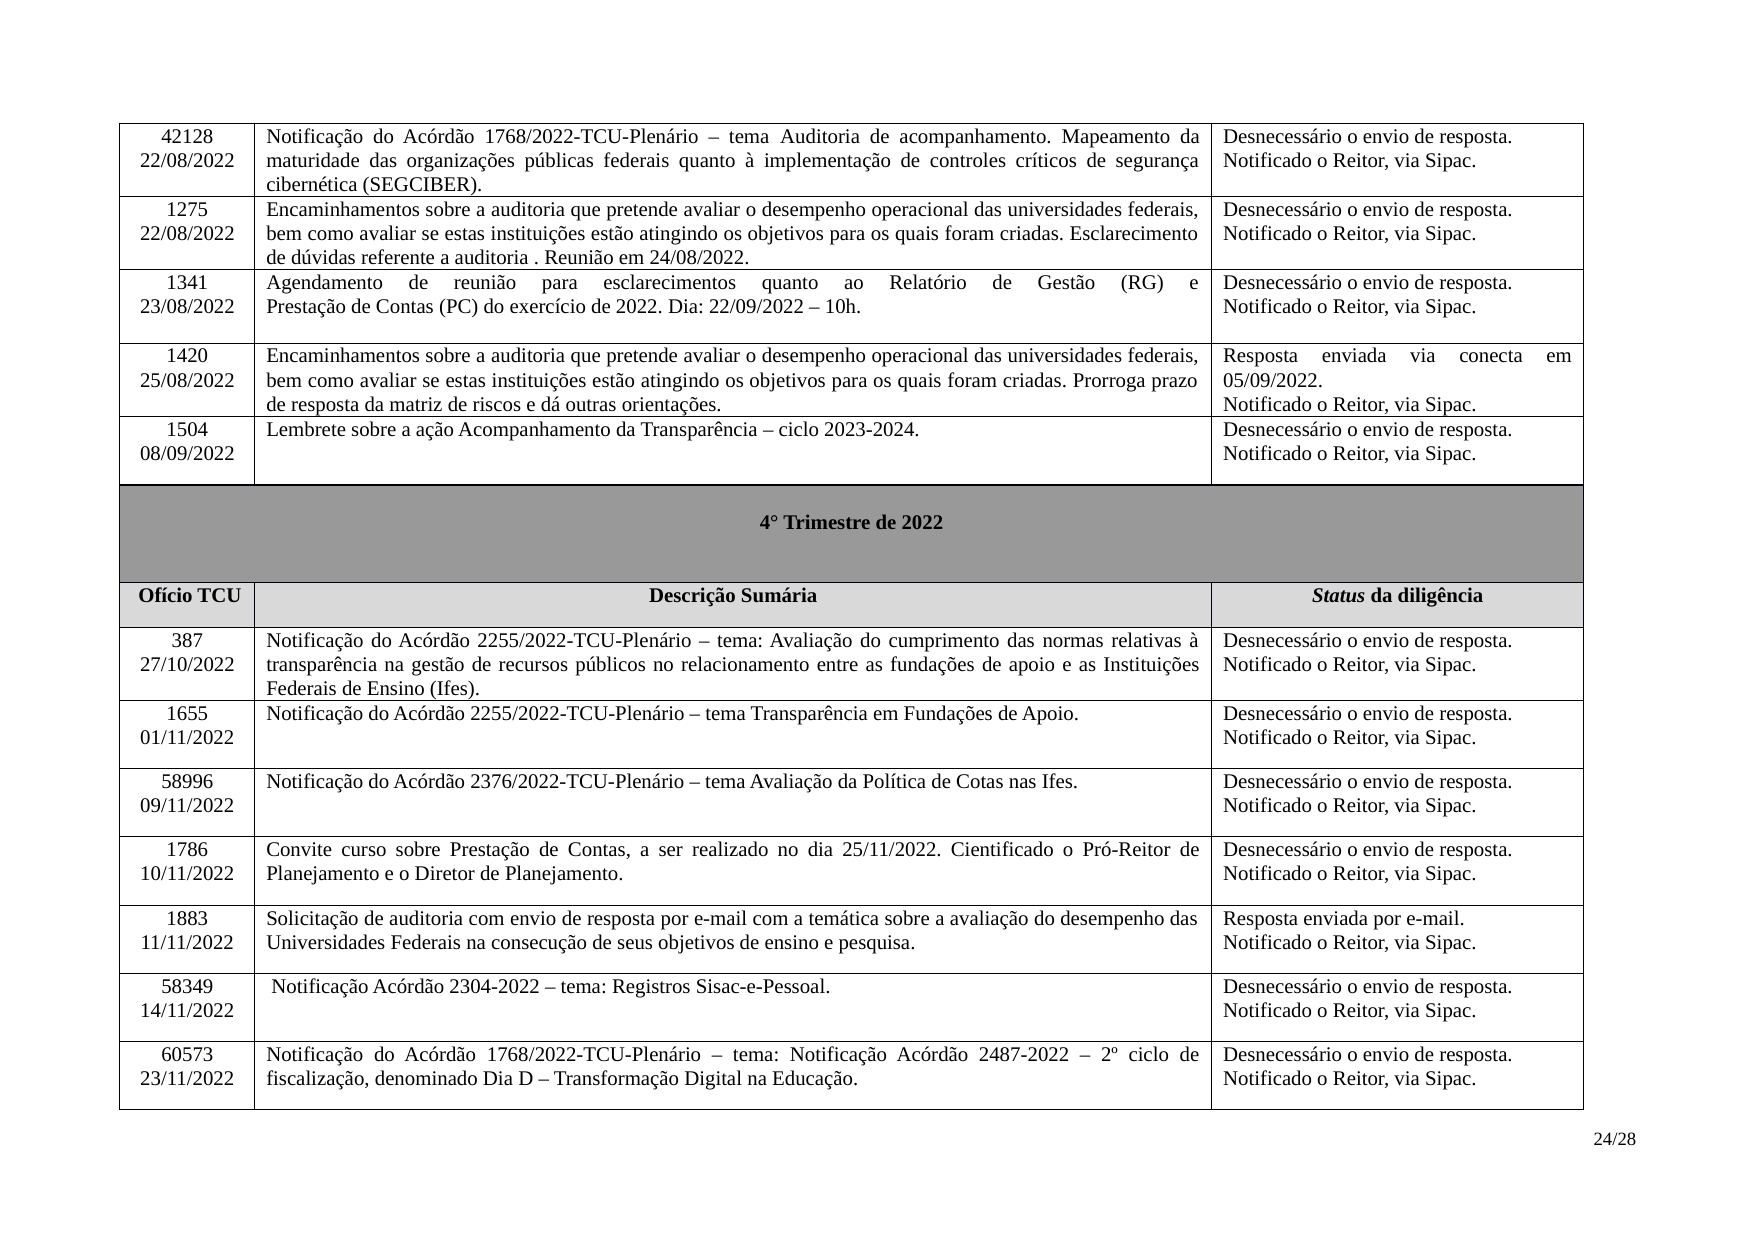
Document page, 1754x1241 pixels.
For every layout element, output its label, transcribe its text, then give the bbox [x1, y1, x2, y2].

table_cell Descrição Sumária [255, 583, 1211, 627]
table_cell Desnecessário o envio de resposta. Notificado o Reitor, via Sipac. [1212, 628, 1583, 700]
table_cell Notificação do Acórdão 1768/2022-TCU-Plenário – tema: Notificação Acórdão 2487-2022 – 2º ciclo de fiscalização, denominado Dia D – Transformação Digital na Educação. [255, 1042, 1211, 1109]
table_cell 1275 22/08/2022 [120, 197, 254, 269]
table_cell Notificação do Acórdão 2255/2022-TCU-Plenário – tema: Avaliação do cumprimento das normas relativas à transparência na gestão de recursos públicos no relacionamento entre as fundações de apoio e as Instituições Federais de Ensino (Ifes). [255, 628, 1211, 700]
table_cell 60573 23/11/2022 [120, 1042, 254, 1109]
table_cell 58349 14/11/2022 [120, 974, 254, 1041]
table_cell Encaminhamentos sobre a auditoria que pretende avaliar o desempenho operacional das universidades federais, bem como avaliar se estas instituições estão atingindo os objetivos para os quais foram criadas. Prorroga prazo de resposta da matriz de riscos e dá outras orientações. [255, 344, 1211, 416]
table_cell Solicitação de auditoria com envio de resposta por e-mail com a temática sobre a avaliação do desempenho das Universidades Federais na consecução de seus objetivos de ensino e pesquisa. [255, 906, 1211, 973]
table_cell 387 27/10/2022 [120, 628, 254, 700]
table_cell Desnecessário o envio de resposta. Notificado o Reitor, via Sipac. [1212, 124, 1583, 196]
table_cell 1420 25/08/2022 [120, 344, 254, 416]
table_cell Desnecessário o envio de resposta. Notificado o Reitor, via Sipac. [1212, 837, 1583, 904]
table_cell Desnecessário o envio de resposta. Notificado o Reitor, via Sipac. [1212, 974, 1583, 1041]
table_cell Ofício TCU [120, 583, 254, 627]
table_cell Notificação do Acórdão 2255/2022-TCU-Plenário – tema Transparência em Fundações de Apoio. [255, 701, 1211, 768]
table_cell 42128 22/08/2022 [120, 124, 254, 196]
table_cell Desnecessário o envio de resposta. Notificado o Reitor, via Sipac. [1212, 197, 1583, 269]
table_cell Convite curso sobre Prestação de Contas, a ser realizado no dia 25/11/2022. Cientificado o Pró-Reitor de Planejamento e o Diretor de Planejamento. [255, 837, 1211, 904]
table_cell Desnecessário o envio de resposta. Notificado o Reitor, via Sipac. [1212, 417, 1583, 484]
table_cell Encaminhamentos sobre a auditoria que pretende avaliar o desempenho operacional das universidades federais, bem como avaliar se estas instituições estão atingindo os objetivos para os quais foram criadas. Esclarecimento de dúvidas referente a auditoria . Reunião em 24/08/2022. [255, 197, 1211, 269]
table_cell Lembrete sobre a ação Acompanhamento da Transparência – ciclo 2023-2024. [255, 417, 1211, 484]
table_cell Agendamento de reunião para esclarecimentos quanto ao Relatório de Gestão (RG) e Prestação de Contas (PC) do exercício de 2022. Dia: 22/09/2022 – 10h. [255, 270, 1211, 342]
table_cell Status da diligência [1212, 583, 1583, 627]
table_cell 58996 09/11/2022 [120, 769, 254, 836]
table_cell Notificação do Acórdão 1768/2022-TCU-Plenário – tema Auditoria de acompanhamento. Mapeamento da maturidade das organizações públicas federais quanto à implementação de controles críticos de segurança cibernética (SEGCIBER). [255, 124, 1211, 196]
table_cell Desnecessário o envio de resposta. Notificado o Reitor, via Sipac. [1212, 270, 1583, 342]
table_cell Desnecessário o envio de resposta. Notificado o Reitor, via Sipac. [1212, 1042, 1583, 1109]
table_cell Resposta enviada por e-mail. Notificado o Reitor, via Sipac. [1212, 906, 1583, 973]
table_header 4° Trimestre de 2022 [120, 486, 1583, 582]
table_cell 1883 11/11/2022 [120, 906, 254, 973]
table_cell Desnecessário o envio de resposta. Notificado o Reitor, via Sipac. [1212, 701, 1583, 768]
table_cell Notificação Acórdão 2304-2022 – tema: Registros Sisac-e-Pessoal. [255, 974, 1211, 1041]
table_cell 1786 10/11/2022 [120, 837, 254, 904]
table_cell Resposta enviada via conecta em 05/09/2022. Notificado o Reitor, via Sipac. [1212, 344, 1583, 416]
table_cell Desnecessário o envio de resposta. Notificado o Reitor, via Sipac. [1212, 769, 1583, 836]
table_cell 1655 01/11/2022 [120, 701, 254, 768]
table_cell 1504 08/09/2022 [120, 417, 254, 484]
table_cell Notificação do Acórdão 2376/2022-TCU-Plenário – tema Avaliação da Política de Cotas nas Ifes. [255, 769, 1211, 836]
table_cell 1341 23/08/2022 [120, 270, 254, 342]
